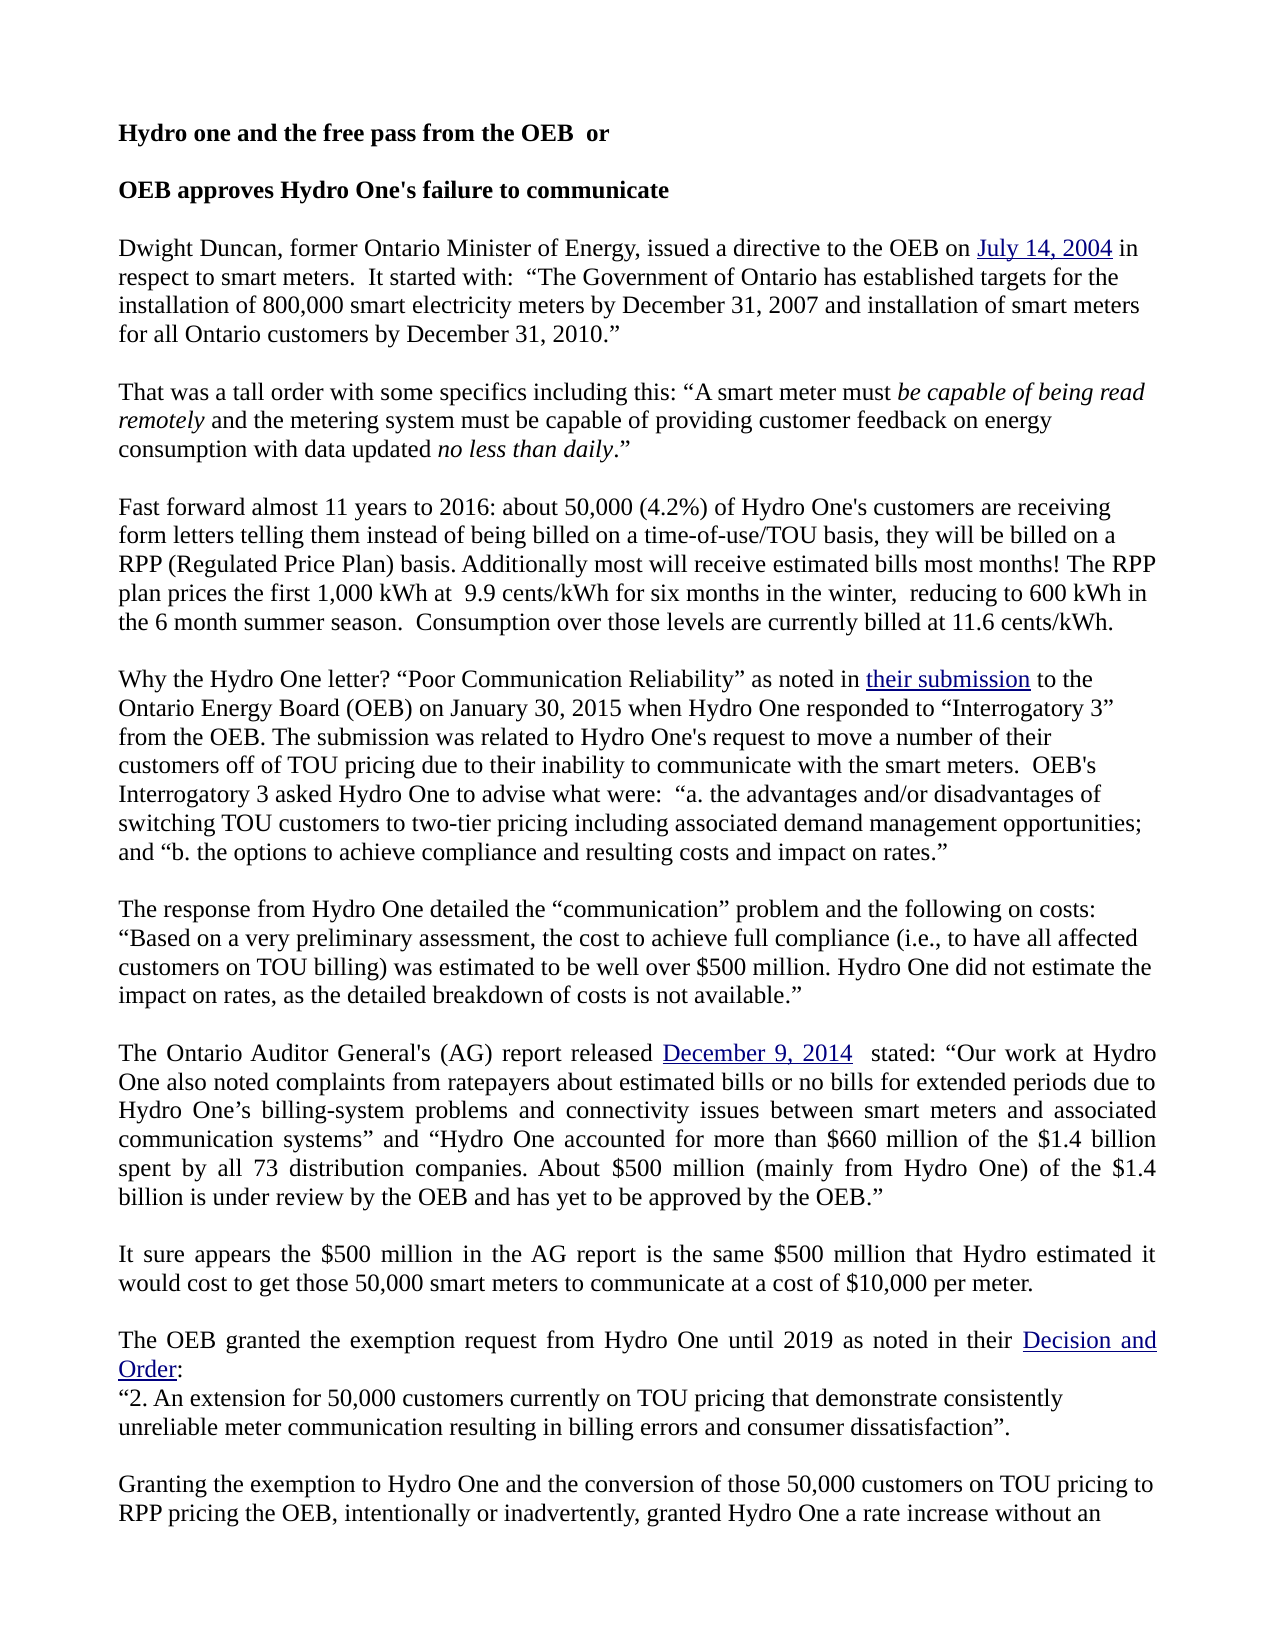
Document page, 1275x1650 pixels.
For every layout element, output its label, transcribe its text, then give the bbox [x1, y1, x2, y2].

text Granting the exemption to Hydro One and the conversion of those 50,000 customers on TOU pricing to RPP pricing the OEB, intentionally or inadvertently, granted Hydro One a rate increase without an [118, 1469, 1157, 1527]
text That was a tall order with some specifics including this: “A smart meter must be capable of being read remotely and the metering system must be capable of providing customer feedback on energy consumption with data updated no less than daily.” [118, 377, 1157, 463]
text “2. An extension for 50,000 customers currently on TOU pricing that demonstrate consistently unreliable meter communication resulting in billing errors and consumer dissatisfaction”. [118, 1383, 1157, 1441]
text The response from Hydro One detailed the “communication” problem and the following on costs: [118, 894, 1157, 923]
text Dwight Duncan, former Ontario Minister of Energy, issued a directive to the OEB on July 14, 2004 in respect to smart meters. It started with: “The Government of Ontario has established targets for the installation of 800,000 smart electricity meters by December 31, 2007 and installation of smart meters for all Ontario customers by December 31, 2010.” [118, 233, 1157, 348]
text The OEB granted the exemption request from Hydro One until 2019 as noted in their Decision and Order: [118, 1326, 1157, 1383]
text OEB approves Hydro One's failure to communicate [118, 176, 1157, 204]
text It sure appears the $500 million in the AG report is the same $500 million that Hydro estimated it would cost to get those 50,000 smart meters to communicate at a cost of $10,000 per meter. [118, 1239, 1157, 1297]
text Fast forward almost 11 years to 2016: about 50,000 (4.2%) of Hydro One's customers are receiving form letters telling them instead of being billed on a time-of-use/TOU basis, they will be billed on a RPP (Regulated Price Plan) basis. Additionally most will receive estimated bills most months! The RPP plan prices the first 1,000 kWh at 9.9 cents/kWh for six months in the winter, reducing to 600 kWh in the 6 month summer season. Consumption over those levels are currently billed at 11.6 cents/kWh. [118, 492, 1157, 636]
text Hydro one and the free pass from the OEB or [118, 118, 1157, 147]
text “Based on a very preliminary assessment, the cost to achieve full compliance (i.e., to have all affected customers on TOU billing) was estimated to be well over $500 million. Hydro One did not estimate the impact on rates, as the detailed breakdown of costs is not available.” [118, 923, 1157, 1009]
text The Ontario Auditor General's (AG) report released December 9, 2014 stated: “Our work at Hydro One also noted complaints from ratepayers about estimated bills or no bills for extended periods due to Hydro One’s billing-system problems and connectiv­ity issues between smart meters and associated communication systems” and “Hydro One accounted for more than $660 million of the $1.4 billion spent by all 73 distribution companies. About $500 million (mainly from Hydro One) of the $1.4 billion is under review by the OEB and has yet to be approved by the OEB.” [118, 1038, 1157, 1211]
text Why the Hydro One letter? “Poor Communication Reliability” as noted in their submission to the Ontario Energy Board (OEB) on January 30, 2015 when Hydro One responded to “Interrogatory 3” from the OEB. The submission was related to Hydro One's request to move a number of their customers off of TOU pricing due to their inability to communicate with the smart meters. OEB's Interrogatory 3 asked Hydro One to advise what were: “a. the advantages and/or disadvantages of switching TOU customers to two-tier pricing including associated demand management opportunities; and “b. the options to achieve compliance and resulting costs and impact on rates.” [118, 664, 1157, 866]
